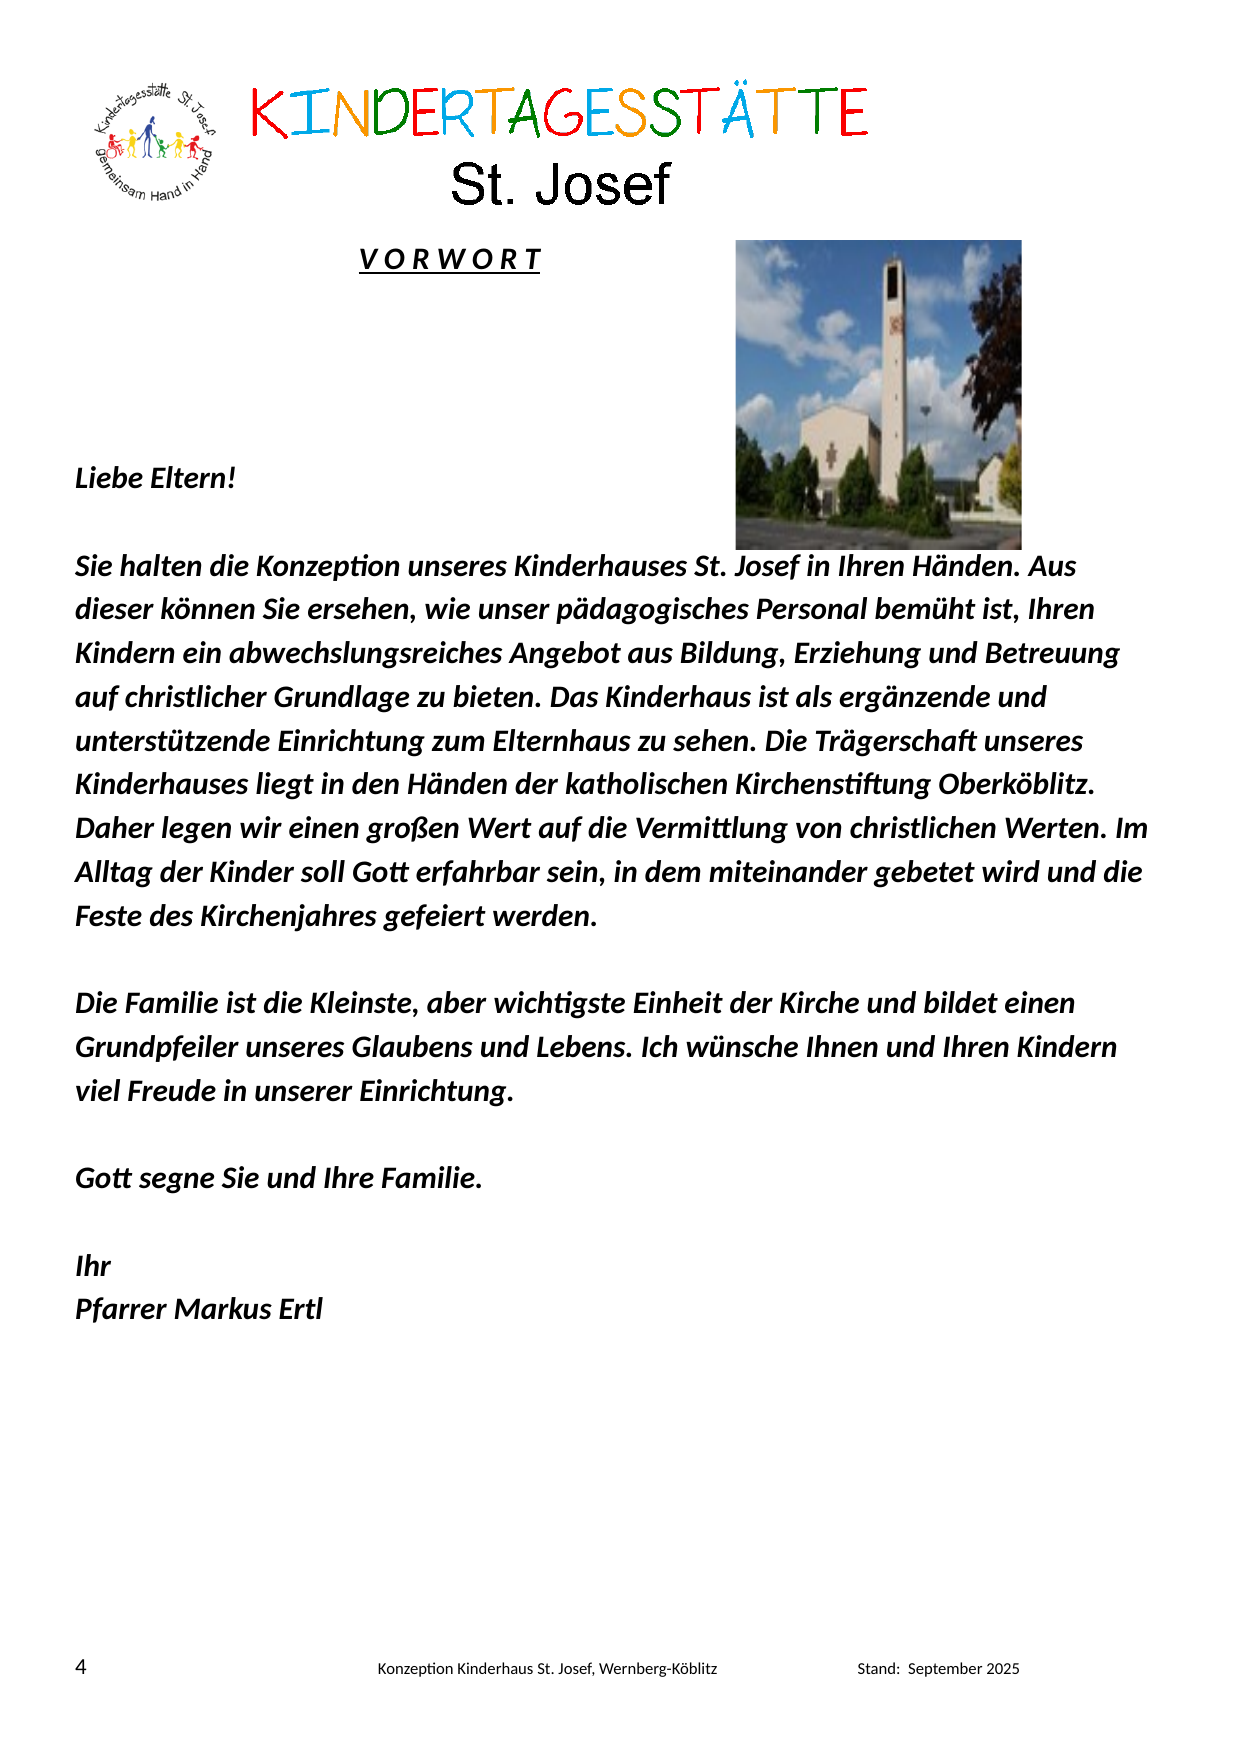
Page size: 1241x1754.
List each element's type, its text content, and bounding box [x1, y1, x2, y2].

text [1022, 458, 1165, 496]
text Die Familie ist die Kleinste, aber wichtigste Einheit der Kirche und bildet einen Grundpfeiler unseres Glaubens und Lebens. Ich wünsche Ihnen und Ihren Kindern viel Freude in unserer Einrichtung. [75, 983, 1165, 1109]
text Ihr [75, 1246, 1165, 1284]
text Pfarrer Markus Ertl [75, 1289, 1165, 1327]
text Sie halten die Konzeption unseres Kinderhauses St. Josef in Ihren Händen. Aus dieser können Sie ersehen, wie unser pädagogisches Personal bemüht ist, Ihren Kindern ein abwechslungsreiches Angebot aus Bildung, Erziehung und Betreuung auf christlicher Grundlage zu bieten. Das Kinderhaus ist als ergänzende und unterstützende Einrichtung zum Elternhaus zu sehen. Die Trägerschaft unseres Kinderhauses liegt in den Händen der katholischen Kirchenstiftung Oberköblitz. Daher legen wir einen großen Wert auf die Vermittlung von christlichen Werten. Im Alltag der Kinder soll Gott erfahrbar sein, in dem miteinander gebetet wird und die Feste des Kirchenjahres gefeiert werden. [75, 546, 1165, 934]
text V O R W O R T [75, 239, 1165, 277]
text Gott segne Sie und Ihre Familie. [75, 1158, 1165, 1196]
text Liebe Eltern! [75, 458, 735, 496]
